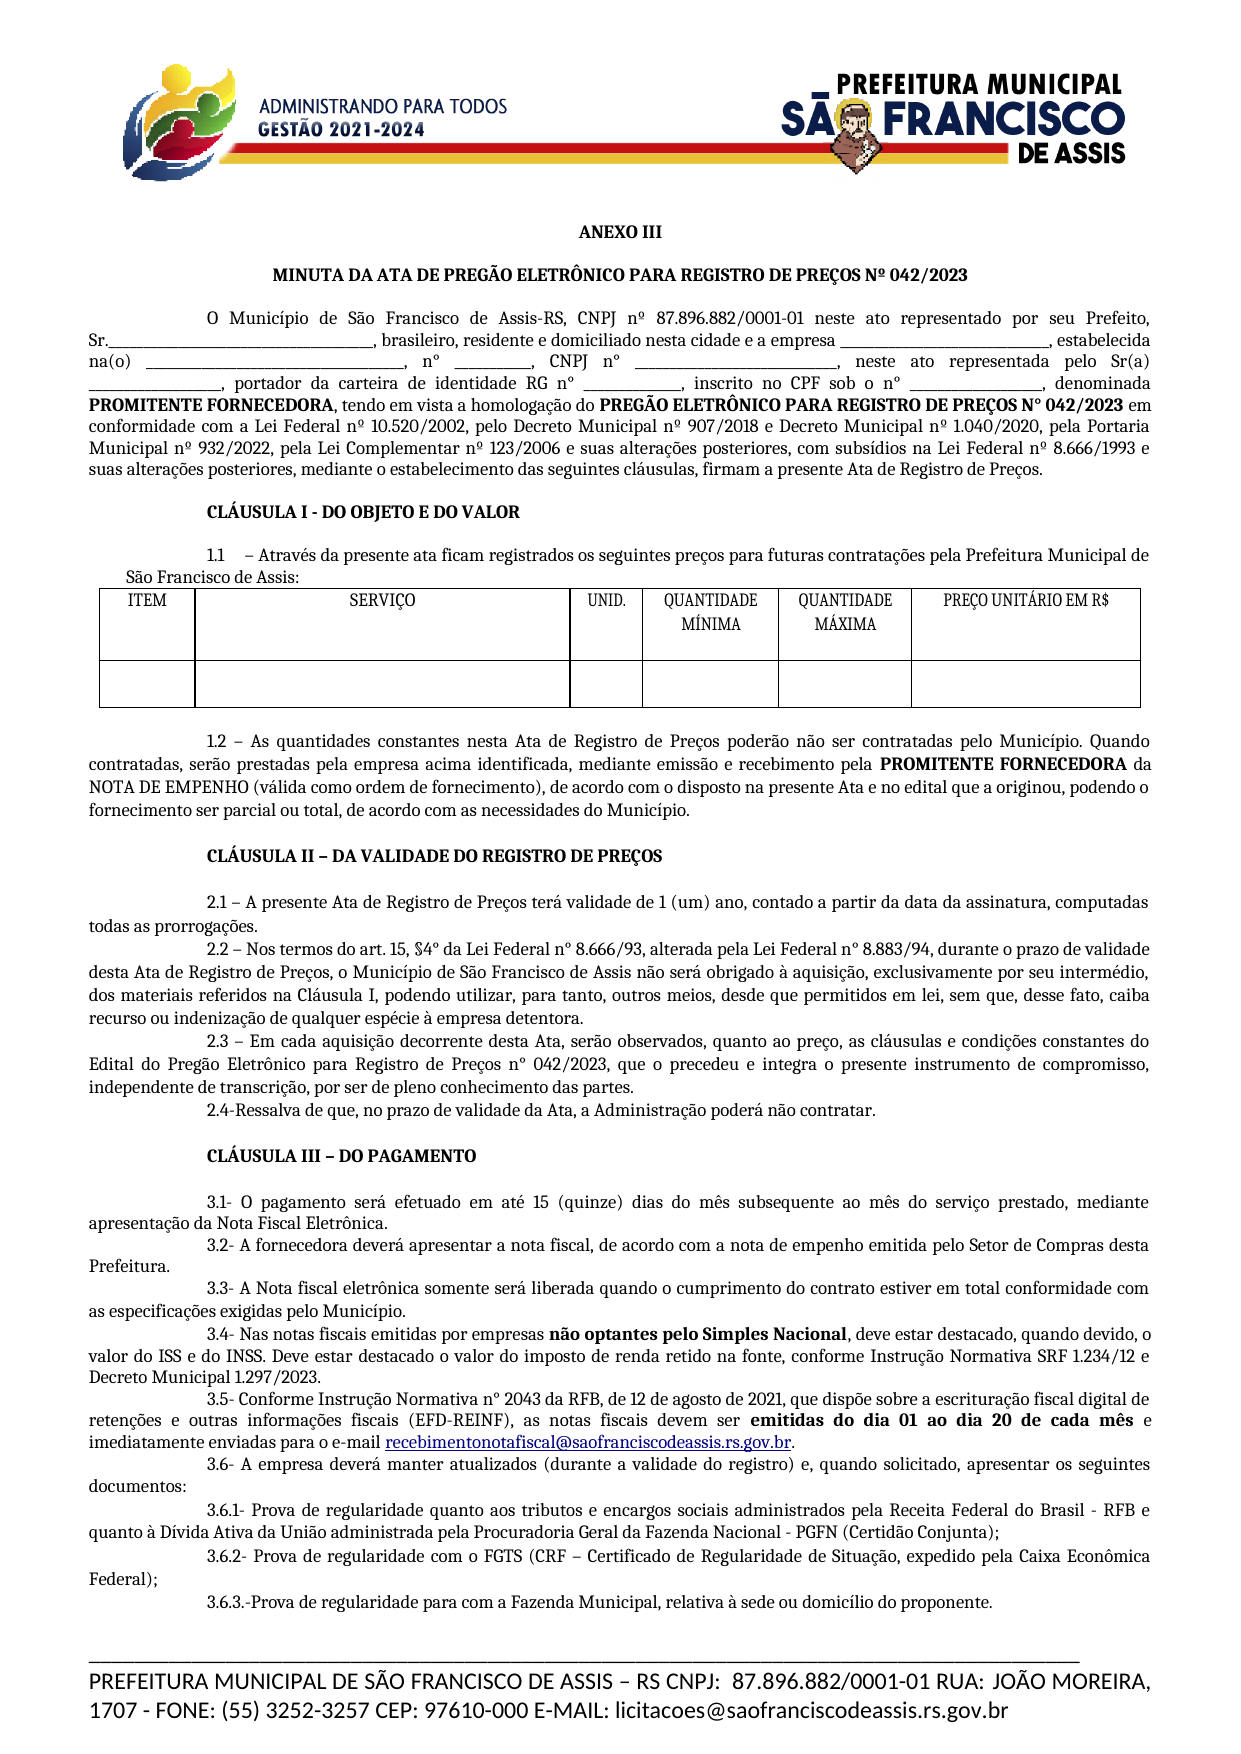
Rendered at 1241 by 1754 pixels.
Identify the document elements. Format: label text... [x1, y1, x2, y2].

text CLÁUSULA I - DO OBJETO E DO VALOR [89, 502, 1152, 523]
text CLÁUSULA III – DO PAGAMENTO [89, 1145, 1152, 1167]
table_header QUANTIDADE MÍNIMA [643, 589, 778, 660]
table_cell [912, 661, 1140, 707]
table_cell [100, 661, 194, 707]
list – Através da presente ata ficam registrados os seguintes preços para futuras contratações pela Prefeitura Municipal de São Francisco de Assis: [89, 545, 1152, 588]
table_header QUANTIDADE MÁXIMA [779, 589, 911, 660]
text ANEXO III [89, 222, 1152, 243]
text 2.4-Ressalva de que, no prazo de validade da Ata, a Administração poderá não contratar. [89, 1099, 1152, 1121]
text 1.2 – As quantidades constantes nesta Ata de Registro de Preços poderão não ser contratadas pelo Município. Quando contratadas, serão prestadas pela empresa acima identificada, mediante emissão e recebimento pela PROMITENTE FORNECEDORA da NOTA DE EMPENHO (válida como ordem de fornecimento), de acordo com o disposto na presente Ata e no edital que a originou, podendo o fornecimento ser parcial ou total, de acordo com as necessidades do Município. [89, 731, 1152, 822]
text 2.1 – A presente Ata de Registro de Preços terá validade de 1 (um) ano, contado a partir da data da assinatura, computadas todas as prorrogações. [89, 892, 1152, 937]
text CLÁUSULA II – DA VALIDADE DO REGISTRO DE PREÇOS [89, 846, 1152, 868]
table_header UNID. [571, 589, 642, 660]
text 3.6.2- Prova de regularidade com o FGTS (CRF – Certificado de Regularidade de Situação, expedido pela Caixa Econômica Federal); [89, 1545, 1152, 1590]
text 2.2 – Nos termos do art. 15, §4° da Lei Federal n° 8.666/93, alterada pela Lei Federal n° 8.883/94, durante o prazo de validade desta Ata de Registro de Preços, o Município de São Francisco de Assis não será obrigado à aquisição, exclusivamente por seu intermédio, dos materiais referidos na Cláusula I, podendo utilizar, para tanto, outros meios, desde que permitidos em lei, sem que, desse fato, caiba recurso ou indenização de qualquer espécie à empresa detentora. [89, 938, 1152, 1029]
text 2.3 – Em cada aquisição decorrente desta Ata, serão observados, quanto ao preço, as cláusulas e condições constantes do Edital do Pregão Eletrônico para Registro de Preços n° 042/2023, que o precedeu e integra o presente instrumento de compromisso, independente de transcrição, por ser de pleno conhecimento das partes. [89, 1030, 1152, 1098]
text 3.6- A empresa deverá manter atualizados (durante a validade do registro) e, quando solicitado, apresentar os seguintes documentos: [89, 1453, 1152, 1498]
text 3.3- A Nota fiscal eletrônica somente será liberada quando o cumprimento do contrato estiver em total conformidade com as especificações exigidas pelo Município. [89, 1278, 1152, 1322]
table_cell [571, 661, 642, 707]
text 3.5- Conforme Instrução Normativa n° 2043 da RFB, de 12 de agosto de 2021, que dispõe sobre a escrituração fiscal digital de retenções e outras informações fiscais (EFD-REINF), as notas fiscais devem ser emitidas do dia 01 ao dia 20 de cada mês e imediatamente enviadas para o e-mail recebimentonotafiscal@saofranciscodeassis.rs.gov.br. [89, 1388, 1152, 1453]
table_cell [196, 661, 569, 707]
table_header ITEM [100, 589, 194, 660]
text MINUTA DA ATA DE PREGÃO ELETRÔNICO PARA REGISTRO DE PREÇOS Nº 042/2023 [89, 265, 1152, 286]
text O Município de São Francisco de Assis-RS, CNPJ nº 87.896.882/0001-01 neste ato representado por seu Prefeito, Sr.______________________________________, brasileiro, residente e domiciliado nesta cidade e a empresa ______________________________, estabelecida na(o) _____________________________________, n° ___________, CNPJ n° _____________________________, neste ato representada pelo Sr(a) ___________________, portador da carteira de identidade RG n° ______________, inscrito no CPF sob o n° ___________________, denominada PROMITENTE FORNECEDORA, tendo em vista a homologação do PREGÃO ELETRÔNICO PARA REGISTRO DE PREÇOS N° 042/2023 em conformidade com a Lei Federal nº 10.520/2002, pelo Decreto Municipal nº 907/2018 e Decreto Municipal nº 1.040/2020, pela Portaria Municipal nº 932/2022, pela Lei Complementar nº 123/2006 e suas alterações posteriores, com subsídios na Lei Federal nº 8.666/1993 e suas alterações posteriores, mediante o estabelecimento das seguintes cláusulas, firmam a presente Ata de Registro de Preços. [89, 308, 1152, 480]
text 3.6.1- Prova de regularidade quanto aos tributos e encargos sociais administrados pela Receita Federal do Brasil - RFB e quanto à Dívida Ativa da União administrada pela Procuradoria Geral da Fazenda Nacional - PGFN (Certidão Conjunta); [89, 1499, 1152, 1544]
text 3.4- Nas notas fiscais emitidas por empresas não optantes pelo Simples Nacional, deve estar destacado, quando devido, o valor do ISS e do INSS. Deve estar destacado o valor do imposto de renda retido na fonte, conforme Instrução Normativa SRF 1.234/12 e Decreto Municipal 1.297/2023. [89, 1324, 1152, 1388]
text 3.1- O pagamento será efetuado em até 15 (quinze) dias do mês subsequente ao mês do serviço prestado, mediante apresentação da Nota Fiscal Eletrônica. [89, 1191, 1152, 1234]
table_cell [779, 661, 911, 707]
table_header PREÇO UNITÁRIO EM R$ [912, 589, 1140, 660]
text 3.6.3.-Prova de regularidade para com a Fazenda Municipal, relativa à sede ou domicílio do proponente. [89, 1591, 1152, 1613]
table_header SERVIÇO [196, 589, 569, 660]
text 3.2- A fornecedora deverá apresentar a nota fiscal, de acordo com a nota de empenho emitida pelo Setor de Compras desta Prefeitura. [89, 1234, 1152, 1278]
table_cell [643, 661, 778, 707]
